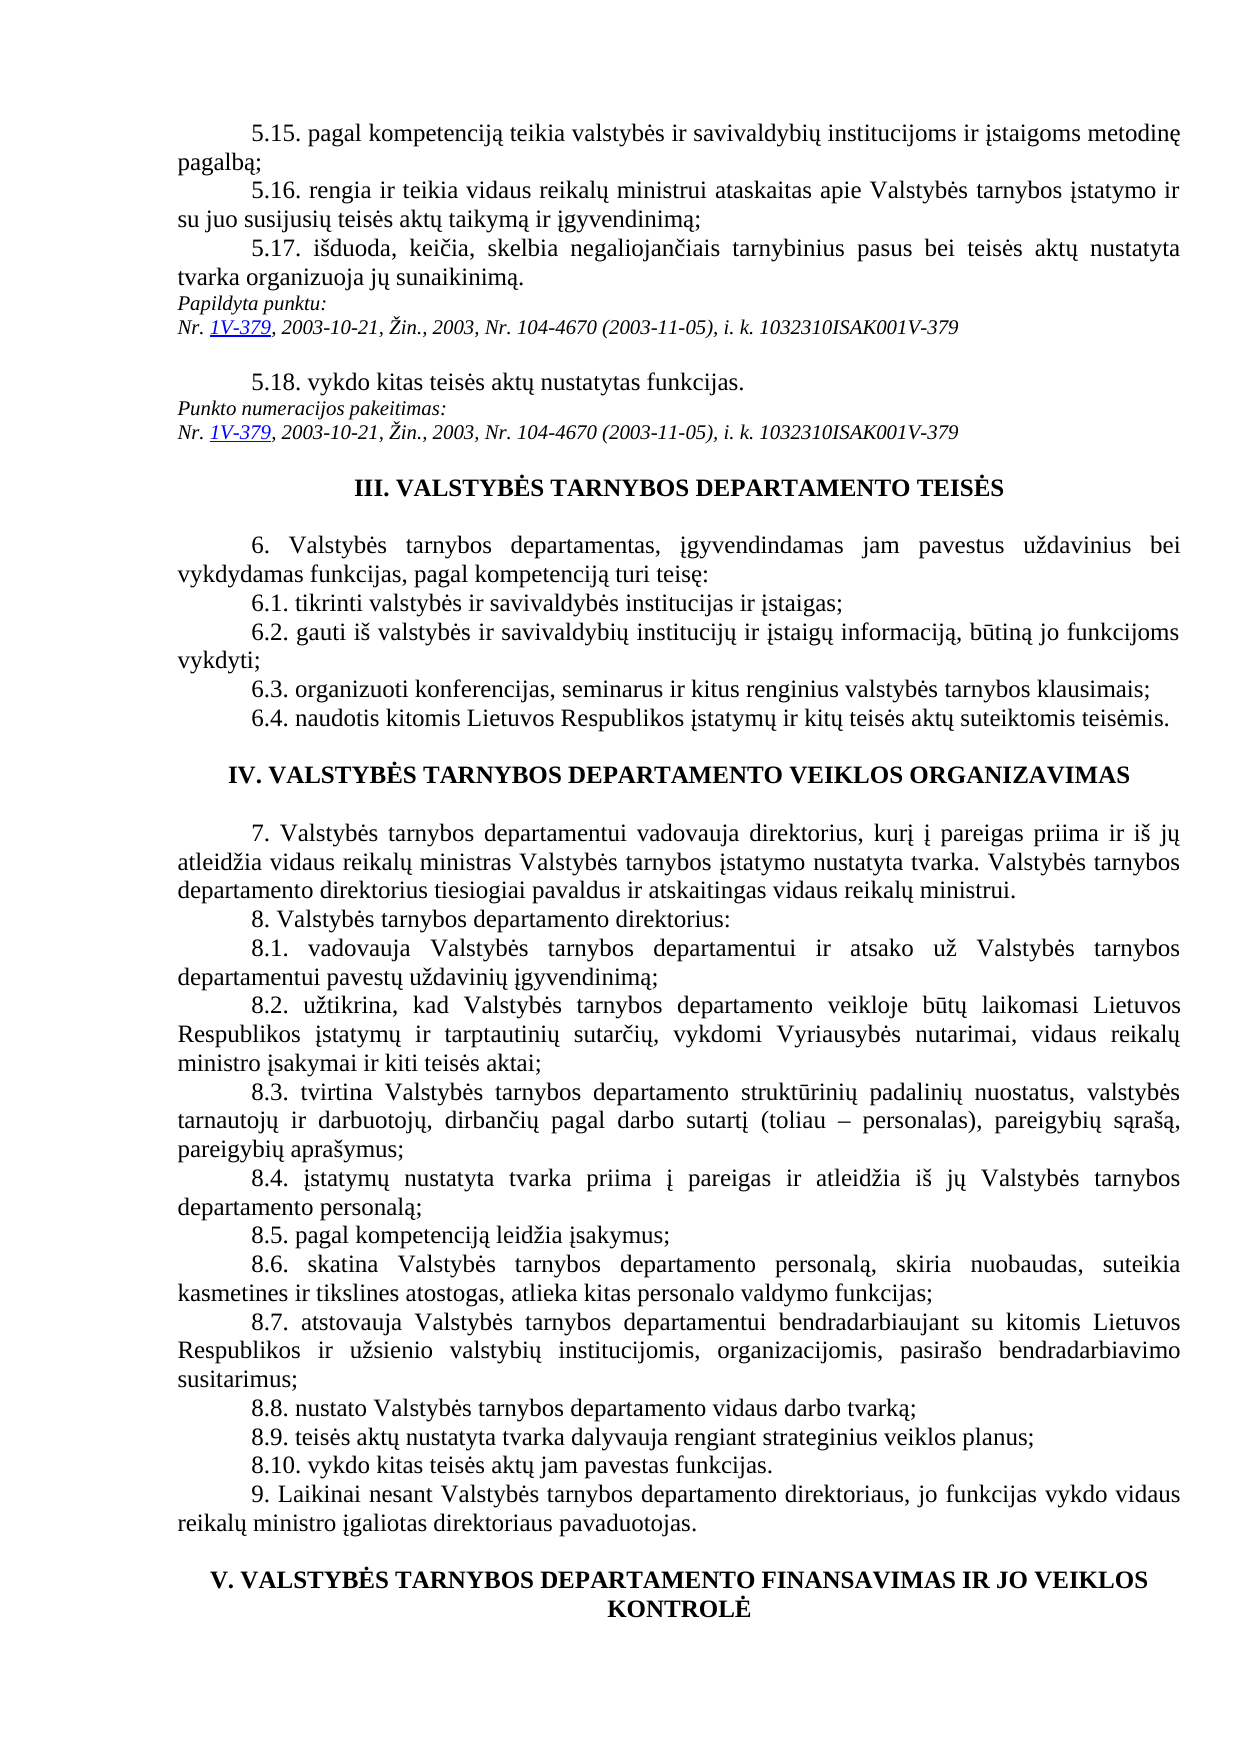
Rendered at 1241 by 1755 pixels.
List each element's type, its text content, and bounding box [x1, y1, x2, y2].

text 8.5. pagal kompetenciją leidžia įsakymus; [177, 1221, 1181, 1249]
text 5.18. vykdo kitas teisės aktų nustatytas funkcijas. [177, 367, 1181, 396]
text 8.9. teisės aktų nustatyta tvarka dalyvauja rengiant strateginius veiklos planus; [177, 1422, 1181, 1451]
text 6. Valstybės tarnybos departamentas, įgyvendindamas jam pavestus uždavinius bei vykdydamas funkcijas, pagal kompetenciją turi teisę: [177, 531, 1181, 588]
text V. VALSTYBĖS TARNYBOS DEPARTAMENTO FINANSAVIMAS IR JO VEIKLOS KONTROLĖ [177, 1566, 1181, 1623]
text 5.17. išduoda, keičia, skelbia negaliojančiais tarnybinius pasus bei teisės aktų nustatyta tvarka organizuoja jų sunaikinimą. [177, 233, 1181, 291]
text 6.3. organizuoti konferencijas, seminarus ir kitus renginius valstybės tarnybos klausimais; [177, 674, 1181, 703]
text 8.4. įstatymų nustatyta tvarka priima į pareigas ir atleidžia iš jų Valstybės tarnybos departamento personalą; [177, 1163, 1181, 1221]
text 7. Valstybės tarnybos departamentui vadovauja direktorius, kurį į pareigas priima ir iš jų atleidžia vidaus reikalų ministras Valstybės tarnybos įstatymo nustatyta tvarka. Valstybės tarnybos departamento direktorius tiesiogiai pavaldus ir atskaitingas vidaus reikalų ministrui. [177, 818, 1181, 904]
text Papildyta punktu: [177, 291, 1181, 315]
text 8. Valstybės tarnybos departamento direktorius: [177, 904, 1181, 933]
text 8.1. vadovauja Valstybės tarnybos departamentui ir atsako už Valstybės tarnybos departamentui pavestų uždavinių įgyvendinimą; [177, 933, 1181, 991]
text Nr. 1V-379, 2003-10-21, Žin., 2003, Nr. 104-4670 (2003-11-05), i. k. 1032310ISAK001V-379 [177, 420, 1181, 444]
text 5.15. pagal kompetenciją teikia valstybės ir savivaldybių institucijoms ir įstaigoms metodinę pagalbą; [177, 118, 1181, 176]
text III. VALSTYBĖS TARNYBOS DEPARTAMENTO TEISĖS [177, 473, 1181, 502]
text 5.16. rengia ir teikia vidaus reikalų ministrui ataskaitas apie Valstybės tarnybos įstatymo ir su juo susijusių teisės aktų taikymą ir įgyvendinimą; [177, 176, 1181, 233]
text 6.1. tikrinti valstybės ir savivaldybės institucijas ir įstaigas; [177, 588, 1181, 617]
text 6.2. gauti iš valstybės ir savivaldybių institucijų ir įstaigų informaciją, būtiną jo funkcijoms vykdyti; [177, 617, 1181, 674]
text IV. VALSTYBĖS TARNYBOS DEPARTAMENTO VEIKLOS ORGANIZAVIMAS [177, 761, 1181, 789]
text 8.3. tvirtina Valstybės tarnybos departamento struktūrinių padalinių nuostatus, valstybės tarnautojų ir darbuotojų, dirbančių pagal darbo sutartį (toliau – personalas), pareigybių sąrašą, pareigybių aprašymus; [177, 1077, 1181, 1163]
text Nr. 1V-379, 2003-10-21, Žin., 2003, Nr. 104-4670 (2003-11-05), i. k. 1032310ISAK001V-379 [177, 315, 1181, 339]
text 8.6. skatina Valstybės tarnybos departamento personalą, skiria nuobaudas, suteikia kasmetines ir tikslines atostogas, atlieka kitas personalo valdymo funkcijas; [177, 1249, 1181, 1307]
text 9. Laikinai nesant Valstybės tarnybos departamento direktoriaus, jo funkcijas vykdo vidaus reikalų ministro įgaliotas direktoriaus pavaduotojas. [177, 1479, 1181, 1537]
text 8.10. vykdo kitas teisės aktų jam pavestas funkcijas. [177, 1451, 1181, 1479]
text 6.4. naudotis kitomis Lietuvos Respublikos įstatymų ir kitų teisės aktų suteiktomis teisėmis. [177, 703, 1181, 732]
text 8.8. nustato Valstybės tarnybos departamento vidaus darbo tvarką; [177, 1393, 1181, 1422]
text 8.7. atstovauja Valstybės tarnybos departamentui bendradarbiaujant su kitomis Lietuvos Respublikos ir užsienio valstybių institucijomis, organizacijomis, pasirašo bendradarbiavimo susitarimus; [177, 1307, 1181, 1393]
text 8.2. užtikrina, kad Valstybės tarnybos departamento veikloje būtų laikomasi Lietuvos Respublikos įstatymų ir tarptautinių sutarčių, vykdomi Vyriausybės nutarimai, vidaus reikalų ministro įsakymai ir kiti teisės aktai; [177, 991, 1181, 1077]
text Punkto numeracijos pakeitimas: [177, 396, 1181, 420]
